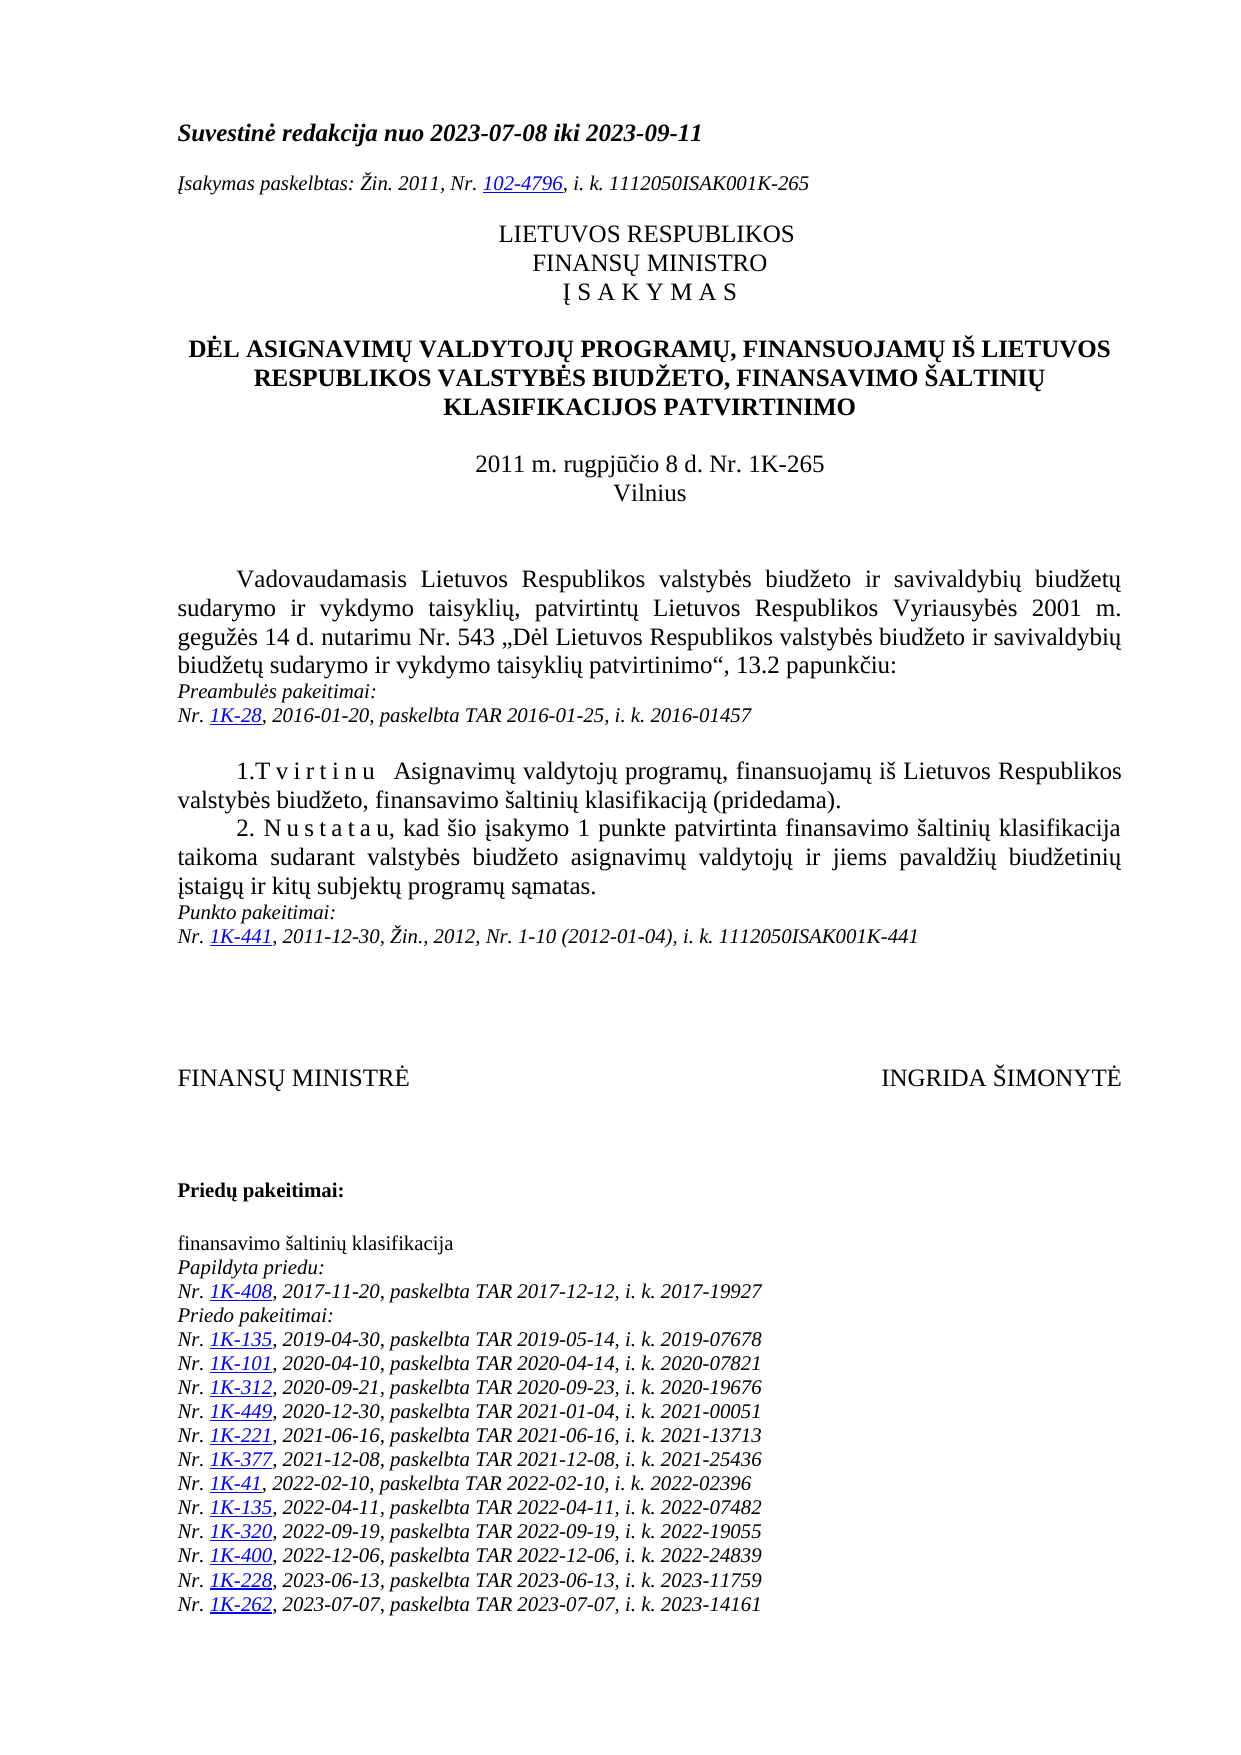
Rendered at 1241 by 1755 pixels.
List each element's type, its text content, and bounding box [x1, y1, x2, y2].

text Nr. 1K-312, 2020-09-21, paskelbta TAR 2020-09-23, i. k. 2020-19676 [177, 1375, 1122, 1399]
text Nr. 1K-228, 2023-06-13, paskelbta TAR 2023-06-13, i. k. 2023-11759 [177, 1567, 1122, 1592]
text Nr. 1K-400, 2022-12-06, paskelbta TAR 2022-12-06, i. k. 2022-24839 [177, 1543, 1122, 1567]
text 2011 m. rugpjūčio 8 d. Nr. 1K-265 [177, 449, 1122, 478]
text Punkto pakeitimai: [177, 900, 1122, 924]
text Nr. 1K-135, 2022-04-11, paskelbta TAR 2022-04-11, i. k. 2022-07482 [177, 1495, 1122, 1519]
text Nr. 1K-41, 2022-02-10, paskelbta TAR 2022-02-10, i. k. 2022-02396 [177, 1471, 1122, 1495]
text LIETUVOS RESPUBLIKOS [177, 219, 1122, 248]
text Nr. 1K-101, 2020-04-10, paskelbta TAR 2020-04-14, i. k. 2020-07821 [177, 1351, 1122, 1375]
text Priedų pakeitimai: [177, 1178, 1122, 1202]
text Preambulės pakeitimai: [177, 679, 1122, 703]
text FINANSŲ MINISTRĖ INGRIDA ŠIMONYTĖ [177, 1063, 1122, 1092]
text 2. Nustatau, kad šio įsakymo 1 punkte patvirtinta finansavimo šaltinių klasifikacija taikoma sudarant valstybės biudžeto asignavimų valdytojų ir jiems pavaldžių biudžetinių įstaigų ir kitų subjektų programų sąmatas. [177, 813, 1122, 900]
text Nr. 1K-262, 2023-07-07, paskelbta TAR 2023-07-07, i. k. 2023-14161 [177, 1592, 1122, 1616]
text Nr. 1K-449, 2020-12-30, paskelbta TAR 2021-01-04, i. k. 2021-00051 [177, 1399, 1122, 1423]
text Priedo pakeitimai: [177, 1303, 1122, 1327]
text Nr. 1K-221, 2021-06-16, paskelbta TAR 2021-06-16, i. k. 2021-13713 [177, 1423, 1122, 1447]
text 1.Tvirtinu Asignavimų valdytojų programų, finansuojamų iš Lietuvos Respublikos valstybės biudžeto, finansavimo šaltinių klasifikaciją (pridedama). [177, 756, 1122, 813]
text Vilnius [177, 478, 1122, 507]
text Vadovaudamasis Lietuvos Respublikos valstybės biudžeto ir savivaldybių biudžetų sudarymo ir vykdymo taisyklių, patvirtintų Lietuvos Respublikos Vyriausybės 2001 m. gegužės 14 d. nutarimu Nr. 543 „Dėl Lietuvos Respublikos valstybės biudžeto ir savivaldybių biudžetų sudarymo ir vykdymo taisyklių patvirtinimo“, 13.2 papunkčiu: [177, 564, 1122, 679]
text Nr. 1K-408, 2017-11-20, paskelbta TAR 2017-12-12, i. k. 2017-19927 [177, 1279, 1122, 1303]
text Į S A K Y M A S [177, 277, 1122, 305]
text Nr. 1K-28, 2016-01-20, paskelbta TAR 2016-01-25, i. k. 2016-01457 [177, 703, 1122, 727]
text Nr. 1K-377, 2021-12-08, paskelbta TAR 2021-12-08, i. k. 2021-25436 [177, 1447, 1122, 1471]
text DĖL ASIGNAVIMŲ VALDYTOJŲ PROGRAMŲ, FINANSUOJAMŲ IŠ LIETUVOS RESPUBLIKOS VALSTYBĖS BIUDŽETO, FINANSAVIMO ŠALTINIŲ KLASIFIKACIJOS PATVIRTINIMO [177, 334, 1122, 420]
text finansavimo šaltinių klasifikacija [177, 1231, 1122, 1255]
text Papildyta priedu: [177, 1255, 1122, 1279]
text FINANSŲ MINISTRO [177, 248, 1122, 277]
text Nr. 1K-135, 2019-04-30, paskelbta TAR 2019-05-14, i. k. 2019-07678 [177, 1327, 1122, 1351]
text Įsakymas paskelbtas: Žin. 2011, Nr. 102-4796, i. k. 1112050ISAK001K-265 [177, 171, 1122, 195]
text Nr. 1K-441, 2011-12-30, Žin., 2012, Nr. 1-10 (2012-01-04), i. k. 1112050ISAK001K-441 [177, 924, 1122, 948]
text Suvestinė redakcija nuo 2023-07-08 iki 2023-09-11 [177, 118, 1122, 147]
text Nr. 1K-320, 2022-09-19, paskelbta TAR 2022-09-19, i. k. 2022-19055 [177, 1519, 1122, 1543]
